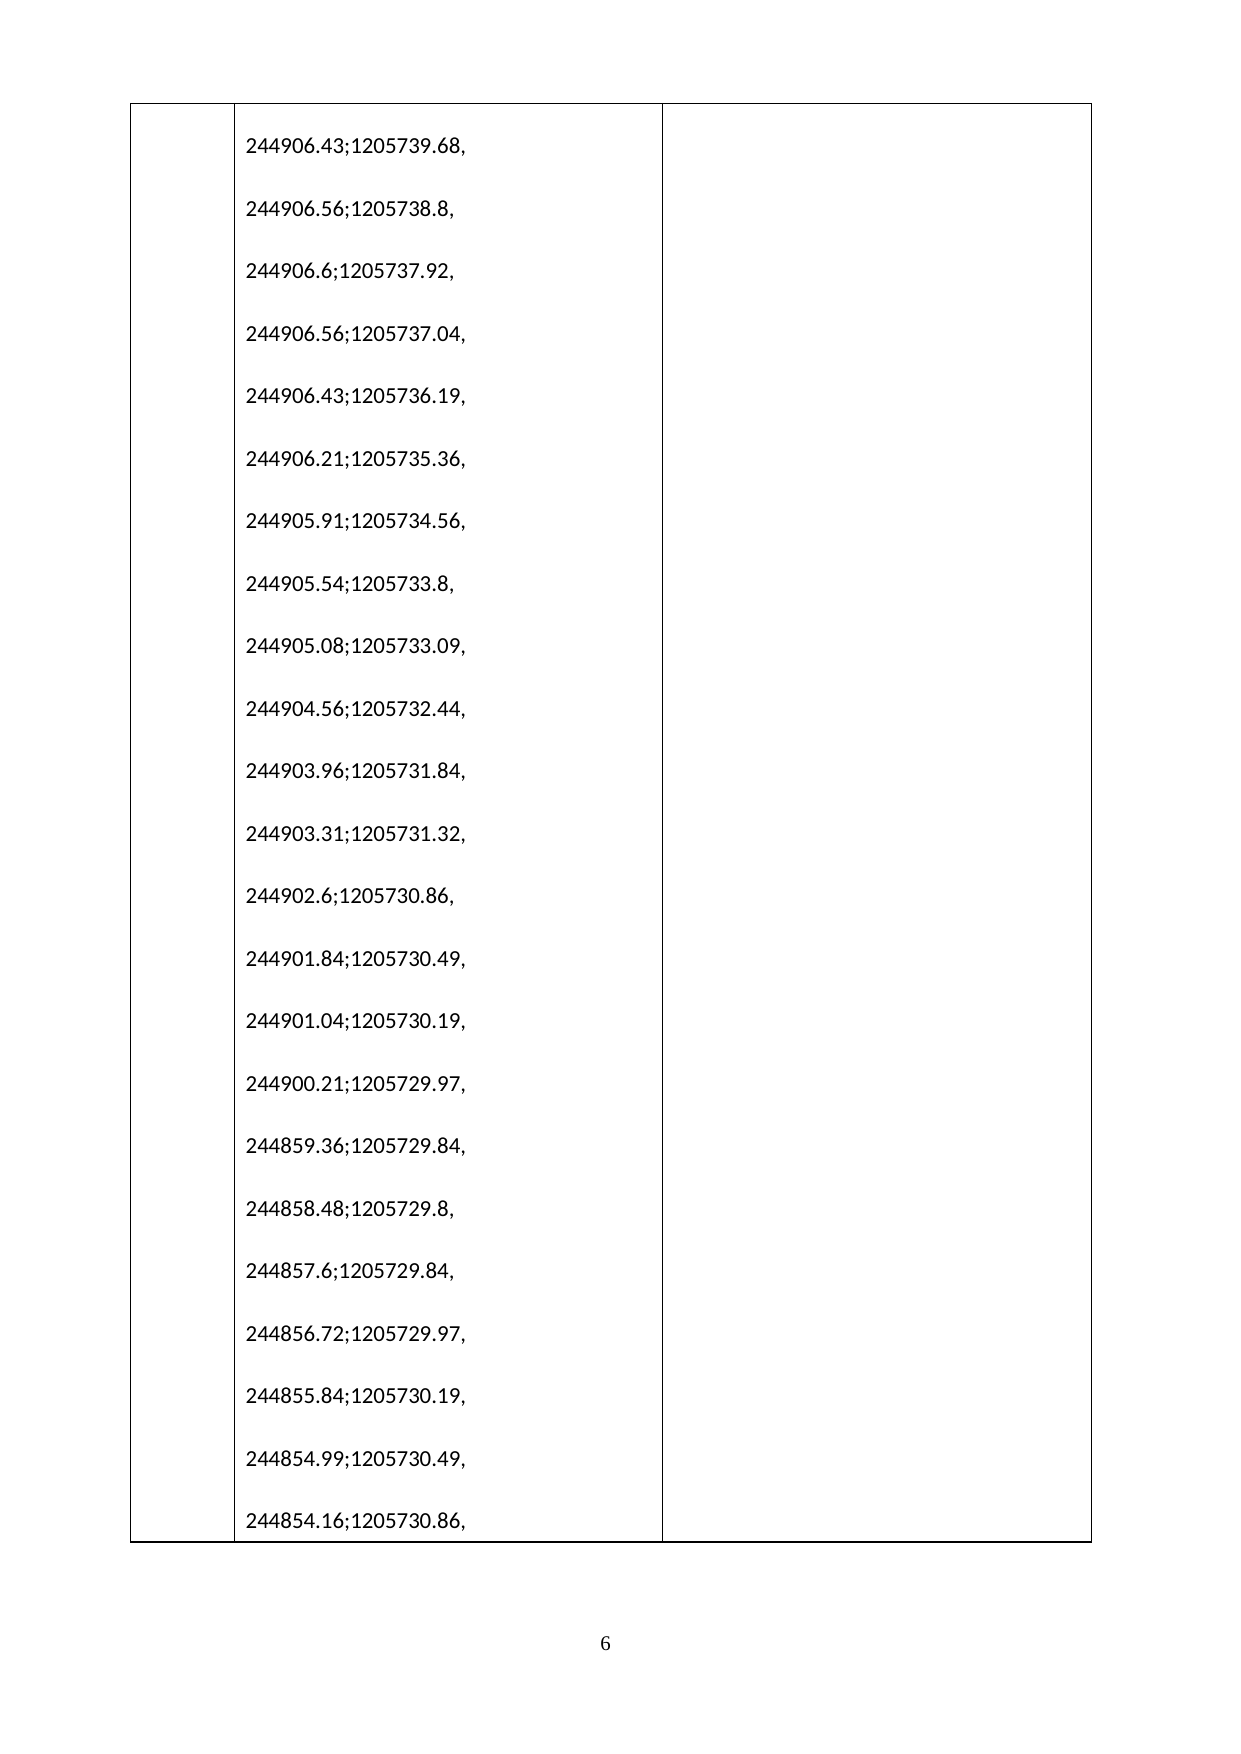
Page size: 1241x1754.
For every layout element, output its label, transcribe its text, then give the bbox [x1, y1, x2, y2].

table_cell [131, 104, 234, 1541]
table_cell [663, 104, 1091, 1541]
table_cell 244906.43;1205739.68, 244906.56;1205738.8, 244906.6;1205737.92, 244906.56;1205737.04, 244906.43;1205736.19, 244906.21;1205735.36, 244905.91;1205734.56, 244905.54;1205733.8, 244905.08;1205733.09, 244904.56;1205732.44, 244903.96;1205731.84, 244903.31;1205731.32, 244902.6;1205730.86, 244901.84;1205730.49, 244901.04;1205730.19, 244900.21;1205729.97, 244859.36;1205729.84, 244858.48;1205729.8, 244857.6;1205729.84, 244856.72;1205729.97, 244855.84;1205730.19, 244854.99;1205730.49, 244854.16;1205730.86, [235, 104, 662, 1541]
